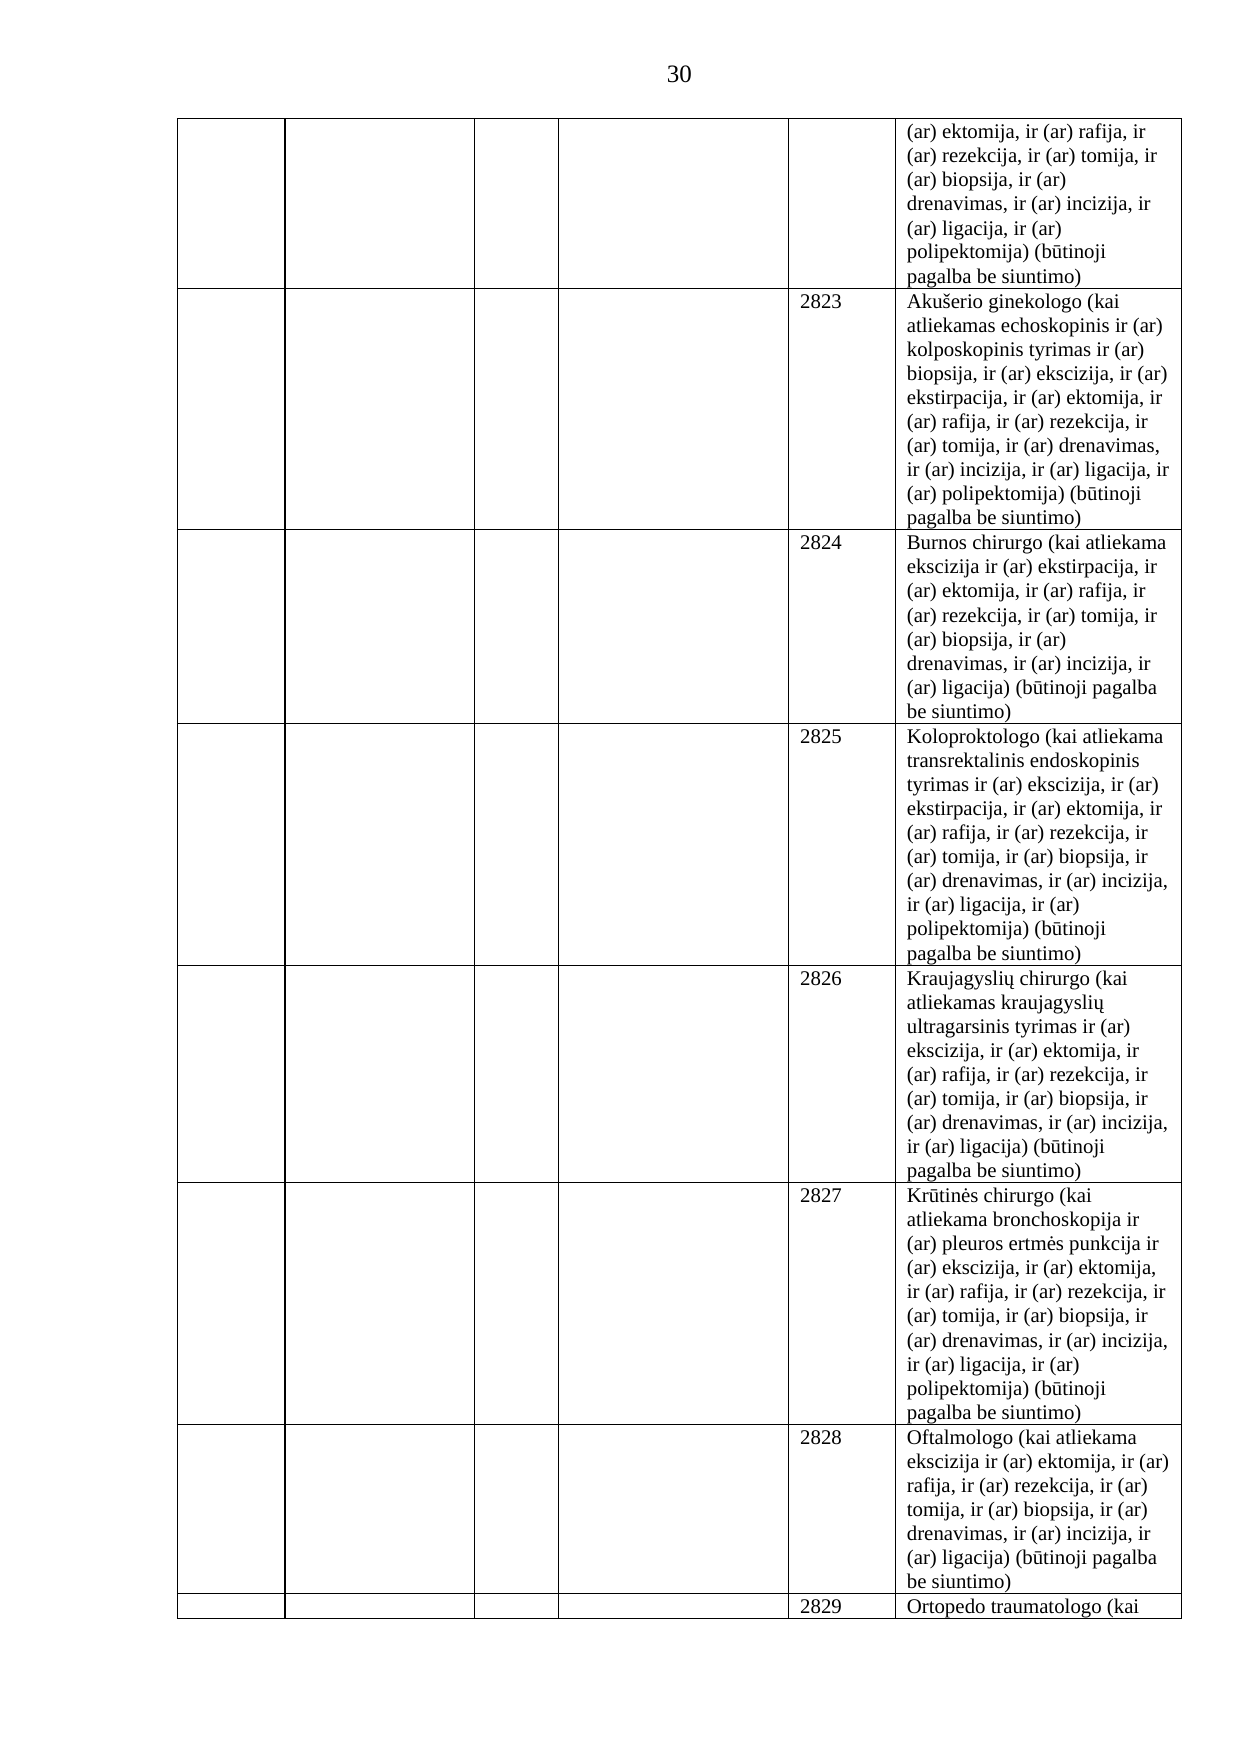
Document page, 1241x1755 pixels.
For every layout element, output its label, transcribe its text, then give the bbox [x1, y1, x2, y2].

table_cell [286, 966, 474, 1182]
table_cell [475, 1594, 558, 1618]
table_cell 2825 [789, 724, 895, 964]
table_cell [178, 289, 284, 529]
table_cell [559, 289, 788, 529]
table_cell [286, 1183, 474, 1424]
table_cell [286, 530, 474, 723]
table_cell 2826 [789, 966, 895, 1182]
table_cell 2828 [789, 1425, 895, 1593]
table_cell [475, 966, 558, 1182]
table_cell 2823 [789, 289, 895, 529]
table_cell 2827 [789, 1183, 895, 1424]
table_cell [475, 530, 558, 723]
table_cell [559, 119, 788, 288]
table_cell [178, 119, 284, 288]
table_cell [559, 966, 788, 1182]
table_cell 2824 [789, 530, 895, 723]
table_cell [475, 289, 558, 529]
table_cell [475, 119, 558, 288]
table_cell [475, 1425, 558, 1593]
table_cell 2829 [884, 1594, 895, 1618]
table_cell [286, 1594, 474, 1618]
table_cell [178, 1594, 284, 1618]
table_cell [559, 724, 788, 964]
table_cell [559, 1594, 788, 1618]
table_cell [286, 119, 474, 288]
table_cell [178, 1425, 284, 1593]
table_cell [475, 1183, 558, 1424]
table_cell [559, 530, 788, 723]
table_cell 2829 [789, 1594, 800, 1618]
table_cell [475, 724, 558, 964]
table_cell [559, 1425, 788, 1593]
table_cell [178, 724, 284, 964]
table_cell [286, 724, 474, 964]
table_cell [286, 1425, 474, 1593]
table_cell [178, 530, 284, 723]
table_cell [286, 289, 474, 529]
table_cell [789, 119, 895, 288]
table_cell [559, 1183, 788, 1424]
table_cell [178, 1183, 284, 1424]
table_cell [178, 966, 284, 1182]
